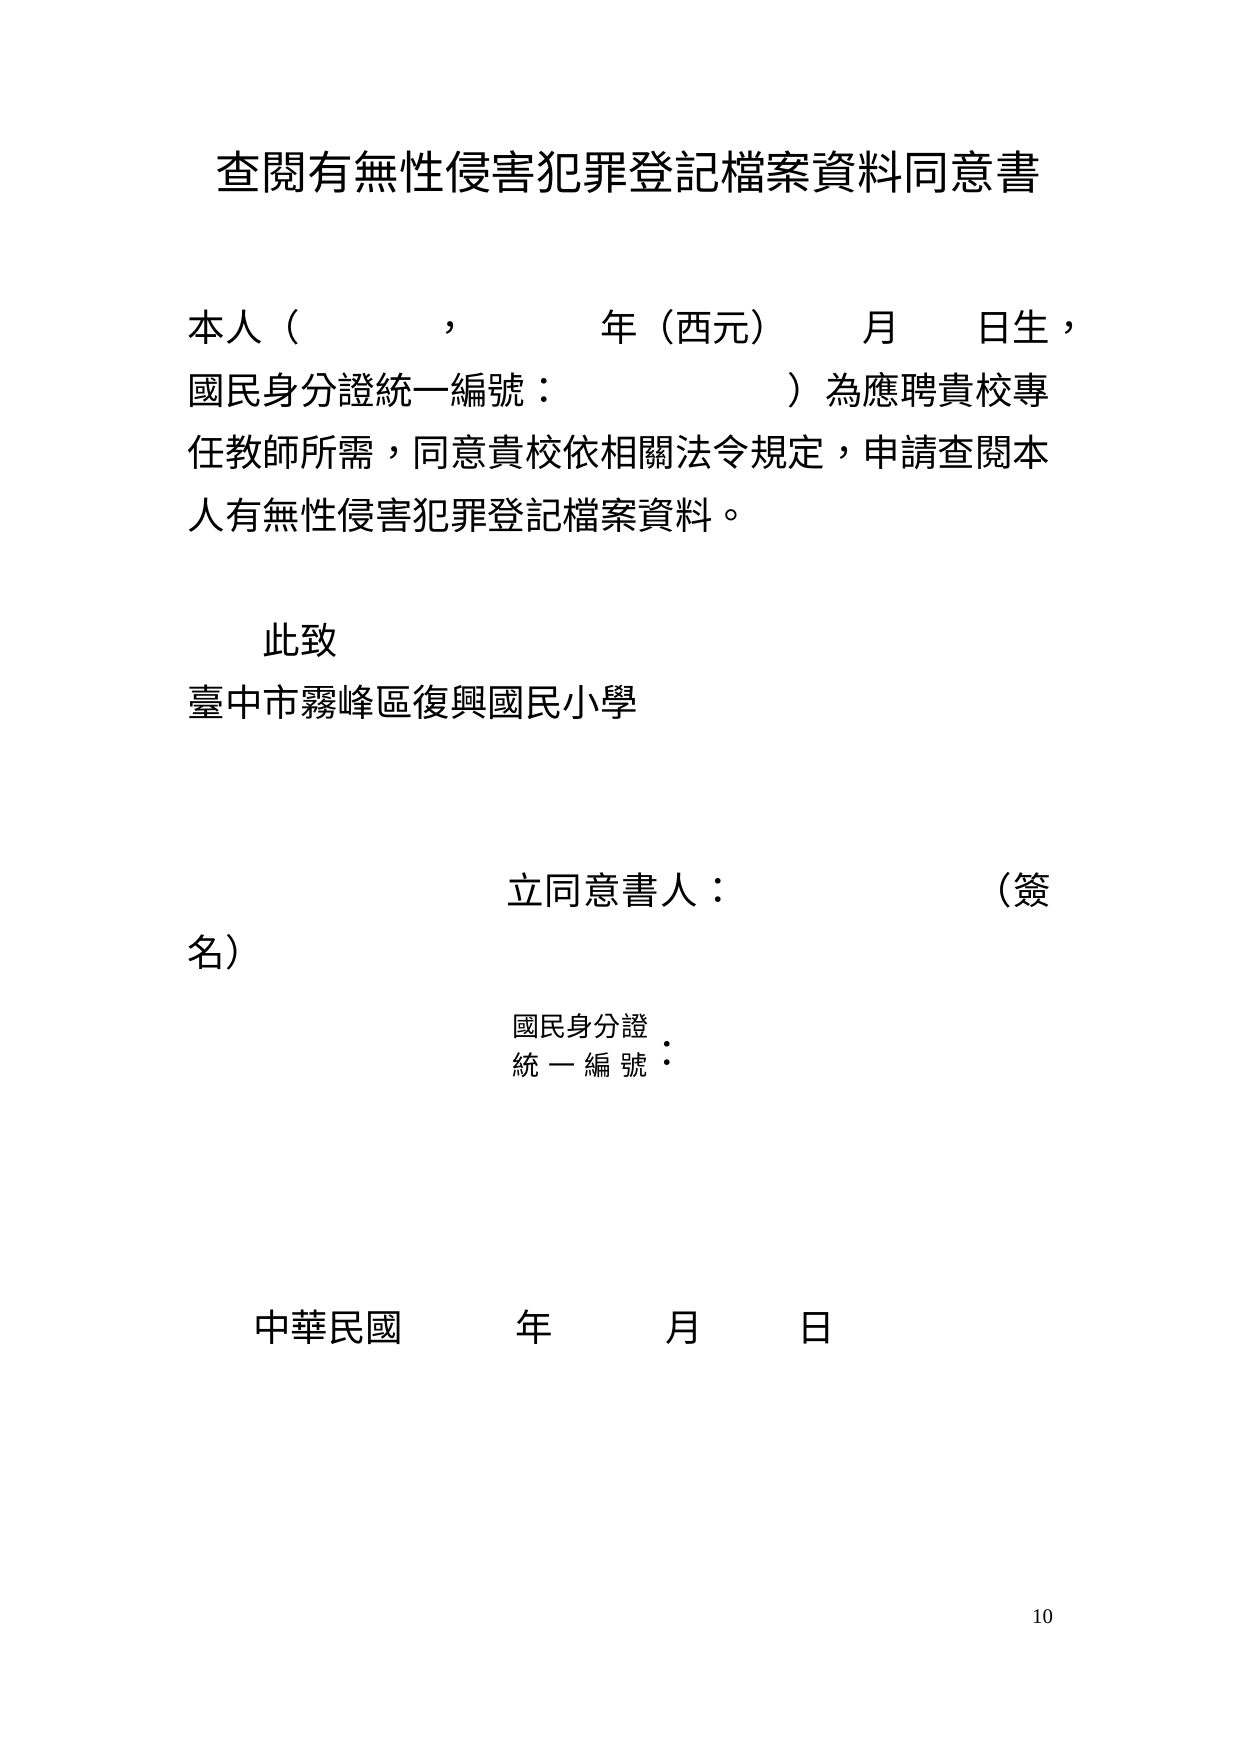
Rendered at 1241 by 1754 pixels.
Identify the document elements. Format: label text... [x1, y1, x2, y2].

text 查閱有無性侵害犯罪登記檔案資料同意書 [187, 96, 1069, 221]
text 中華民國 年 月 日 [187, 1284, 903, 1346]
text 國民身分證統一編號： [187, 971, 1053, 1096]
text 立同意書人： （簽名） [187, 846, 1053, 971]
text 本人（ ， 年（西元） 月 日生，國民身分證統一編號： ）為應聘貴校專任教師所需，同意貴校依相關法令規定，申請查閱本人有無性侵害犯罪登記檔案資料。 [187, 284, 1053, 534]
text 此致 [187, 596, 1053, 659]
text 臺中市霧峰區復興國民小學 [187, 659, 1053, 721]
